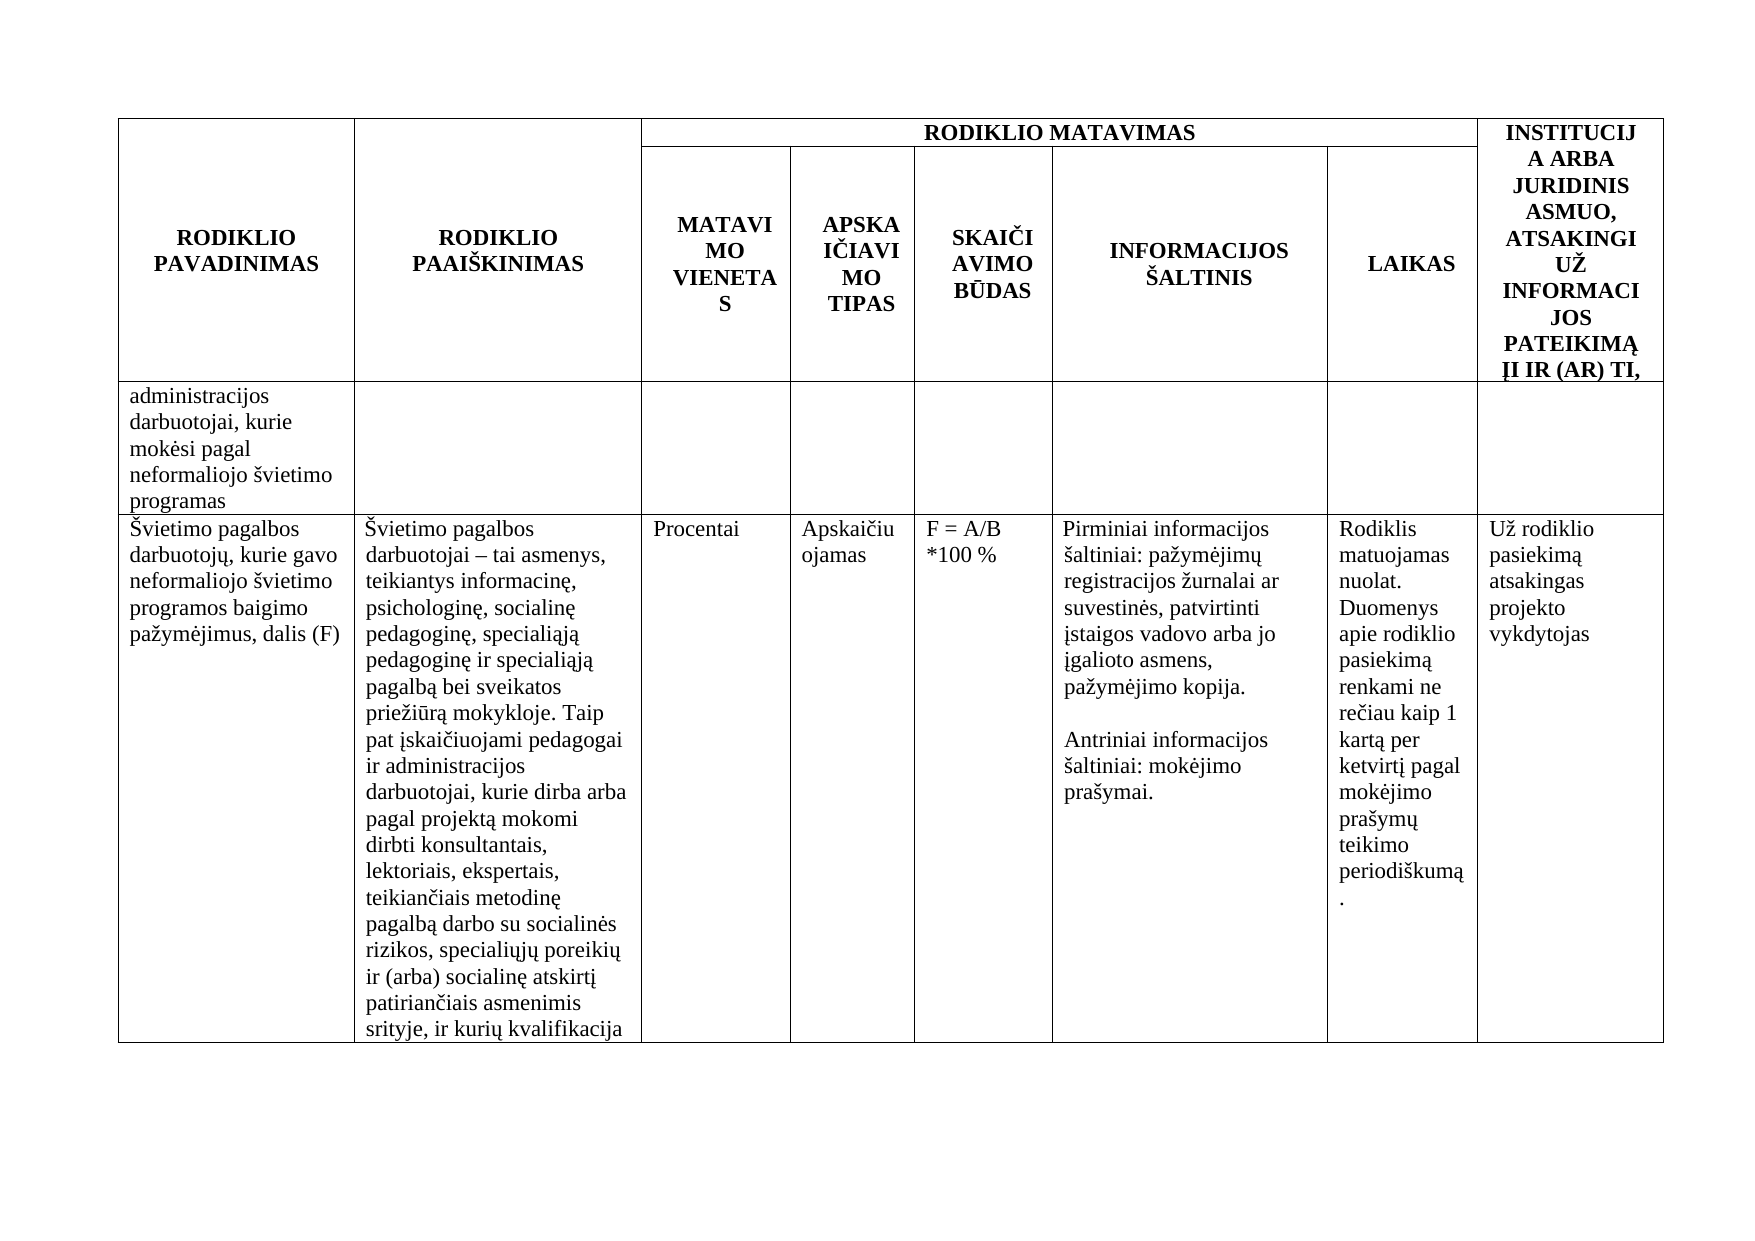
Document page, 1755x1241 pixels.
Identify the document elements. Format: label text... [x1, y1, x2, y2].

table_cell Apskaičiuojamas [791, 515, 914, 1042]
table_cell Rodiklis matuojamas nuolat. Duomenys apie rodiklio pasiekimą renkami ne rečiau kaip 1 kartą per ketvirtį pagal mokėjimo prašymų teikimo periodiškumą. [1328, 515, 1477, 1042]
table_cell MATAVIMO VIENETAS [642, 147, 790, 381]
table_cell LAIKAS [1328, 147, 1477, 381]
table_cell [642, 382, 790, 514]
table_cell Švietimo pagalbos darbuotojai – tai asmenys, teikiantys informacinę, psichologinę, socialinę pedagoginę, specialiąją pedagoginę ir specialiąją pagalbą bei sveikatos priežiūrą mokykloje. Taip pat įskaičiuojami pedagogai ir administracijos darbuotojai, kurie dirba arba pagal projektą mokomi dirbti konsultantais, lektoriais, ekspertais, teikiančiais metodinę pagalbą darbo su socialinės rizikos, specialiųjų poreikių ir (arba) socialinę atskirtį patiriančiais asmenimis srityje, ir kurių kvalifikacija [355, 515, 641, 1042]
table_header RODIKLIO PAAIŠKINIMAS [355, 119, 641, 381]
table_header Institucija arba juridinis asmuo, atsakingi už informacijos pateikimą įI ir (ar) tI, ir (ar) vI [1478, 119, 1663, 381]
table_cell INFORMACIJOS ŠALTINIS [1053, 147, 1327, 381]
table_cell SKAIČIAVIMO BŪDAS [915, 147, 1052, 381]
table_header RODIKLIO PAVADINIMAS [119, 119, 354, 381]
table_cell [1053, 382, 1327, 514]
table_cell [1328, 382, 1477, 514]
table_cell [1478, 382, 1663, 514]
table_cell Už rodiklio pasiekimą atsakingas projekto vykdytojas [1478, 515, 1663, 1042]
table_cell administracijos darbuotojai, kurie mokėsi pagal neformaliojo švietimo programas [119, 382, 354, 514]
table_cell [355, 382, 641, 514]
table_cell Švietimo pagalbos darbuotojų, kurie gavo neformaliojo švietimo programos baigimo pažymėjimus, dalis (F) [119, 515, 354, 1042]
table_cell APSKAIČIAVIMO TIPAS [791, 147, 914, 381]
table_cell Pirminiai informacijos šaltiniai: pažymėjimų registracijos žurnalai ar suvestinės, patvirtinti įstaigos vadovo arba jo įgalioto asmens, pažymėjimo kopija. Antriniai informacijos šaltiniai: mokėjimo prašymai. [1053, 515, 1327, 1042]
table_cell [915, 382, 1052, 514]
table_cell Procentai [642, 515, 790, 1042]
table_cell [791, 382, 914, 514]
table_cell F = A/B *100 % [915, 515, 1052, 1042]
table_header RODIKLIO MATAVIMAS [642, 119, 1477, 146]
